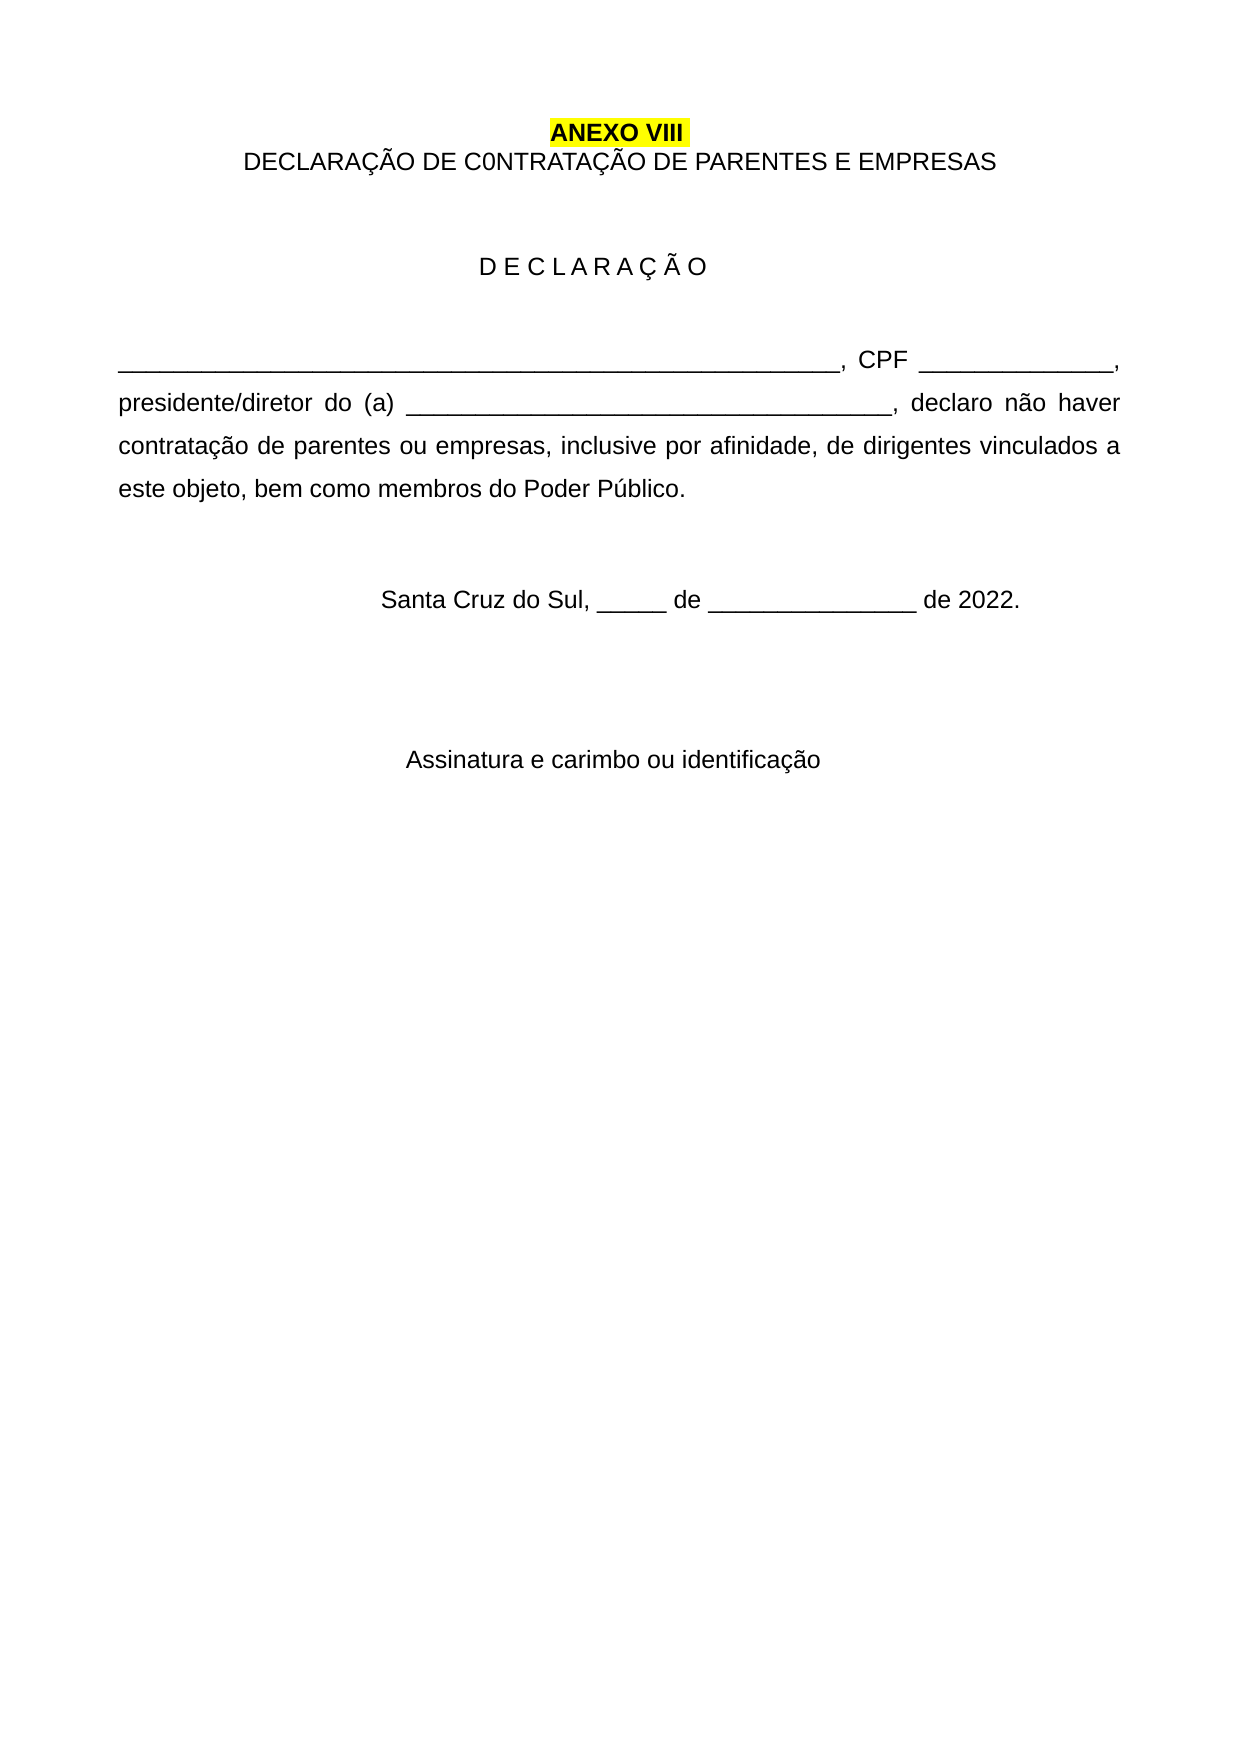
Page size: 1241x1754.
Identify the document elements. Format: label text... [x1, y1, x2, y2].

text DECLARAÇÃO DE C0NTRATAÇÃO DE PARENTES E EMPRESAS [118, 147, 1122, 176]
text ____________________________________________________, CPF ______________, presidente/diretor do (a) ___________________________________, declaro não haver contratação de parentes ou empresas, inclusive por afinidade, de dirigentes vinculados a este objeto, bem como membros do Poder Público. [118, 345, 1122, 503]
text ANEXO VIII [118, 118, 1122, 147]
text Assinatura e carimbo ou identificação [385, 747, 1122, 774]
text D E C L A R A Ç Ã O [478, 254, 1122, 281]
text Santa Cruz do Sul, _____ de _______________ de 2022. [381, 587, 1122, 614]
